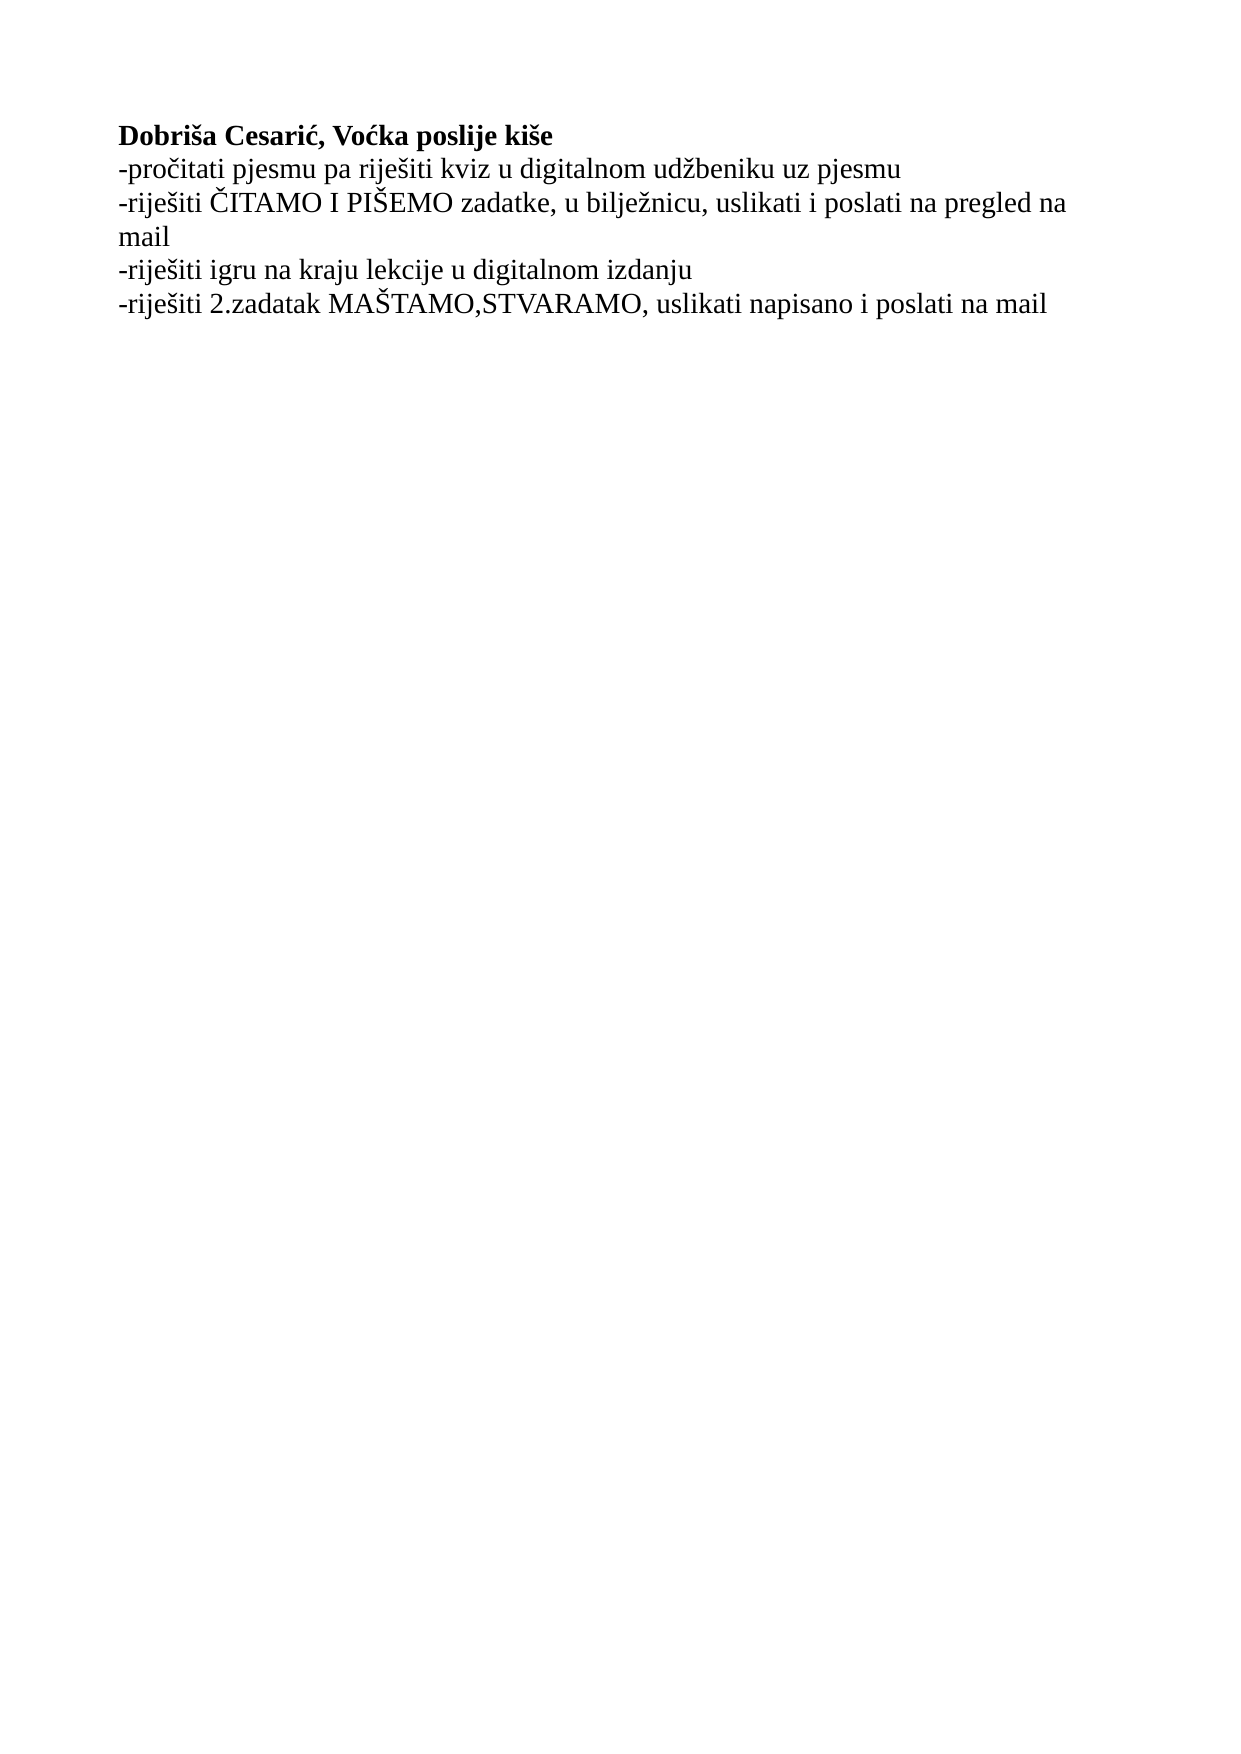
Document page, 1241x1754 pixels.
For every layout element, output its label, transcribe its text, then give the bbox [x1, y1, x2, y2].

text -riješiti ČITAMO I PIŠEMO zadatke, u bilježnicu, uslikati i poslati na pregled na mail [118, 185, 1122, 252]
text -pročitati pjesmu pa riješiti kviz u digitalnom udžbeniku uz pjesmu [118, 152, 1122, 185]
text -riješiti igru na kraju lekcije u digitalnom izdanju [118, 252, 1122, 286]
text -riješiti 2.zadatak MAŠTAMO,STVARAMO, uslikati napisano i poslati na mail [118, 286, 1122, 319]
text Dobriša Cesarić, Voćka poslije kiše [118, 118, 1122, 152]
